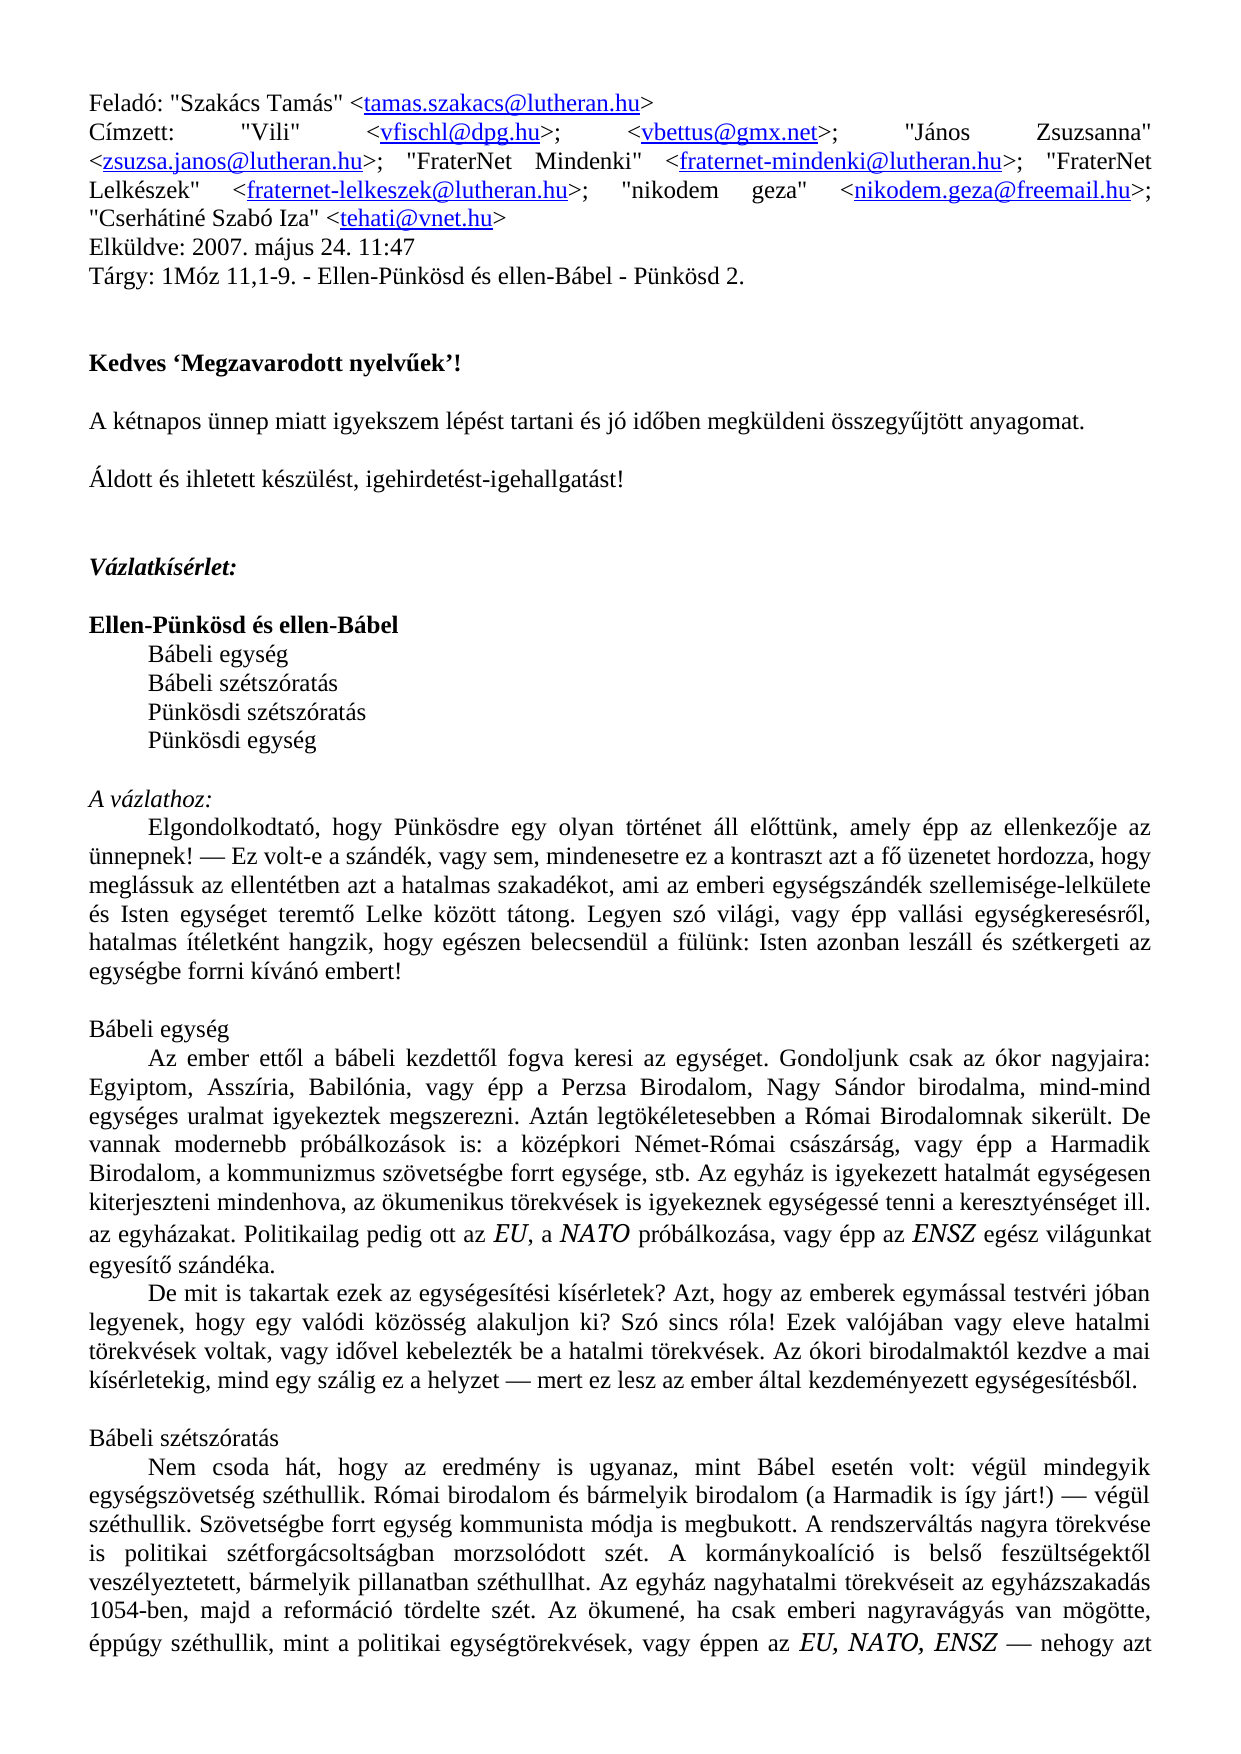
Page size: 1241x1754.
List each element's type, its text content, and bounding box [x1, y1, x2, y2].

text Címzett: "Vili" <vfischl@dpg.hu>; <vbettus@gmx.net>; "János Zsuzsanna" <zsuzsa.janos@lutheran.hu>; "FraterNet Mindenki" <fraternet-mindenki@lutheran.hu>; "FraterNet Lelkészek" <fraternet-lelkeszek@lutheran.hu>; "nikodem geza" <nikodem.geza@freemail.hu>; "Cserhátiné Szabó Iza" <tehati@vnet.hu> [88, 117, 1152, 232]
text Pünkösdi szétszóratás [88, 697, 1152, 726]
text Bábeli egység [88, 639, 1152, 668]
text Áldott és ihletett készülést, igehirdetést-igehallgatást! [88, 464, 1152, 493]
text De mit is takartak ezek az egységesítési kísérletek? Azt, hogy az emberek egymással testvéri jóban legyenek, hogy egy valódi közösség alakuljon ki? Szó sincs róla! Ezek valójában vagy eleve hatalmi törekvések voltak, vagy idővel kebelezték be a hatalmi törekvések. Az ókori birodalmaktól kezdve a mai kísérletekig, mind egy szálig ez a helyzet — mert ez lesz az ember által kezdeményezett egységesítésből. [88, 1278, 1152, 1393]
text Bábeli szétszóratás [88, 1423, 1152, 1452]
text A kétnapos ünnep miatt igyekszem lépést tartani és jó időben megküldeni összegyűjtött anyagomat. [88, 406, 1152, 435]
text Tárgy: 1Móz 11,1-9. - Ellen-Pünkösd és ellen-Bábel - Pünkösd 2. [88, 261, 1152, 290]
text A vázlathoz: [88, 784, 1152, 812]
text Bábeli egység [88, 1014, 1152, 1043]
text Elgondolkodtató, hogy Pünkösdre egy olyan történet áll előttünk, amely épp az ellenkezője az ünnepnek! — Ez volt‑e a szándék, vagy sem, mindenesetre ez a kontraszt azt a fő üzenetet hordozza, hogy meglássuk az ellentétben azt a hatalmas szakadékot, ami az emberi egységszándék szellemisége-lelkülete és Isten egységet teremtő Lelke között tátong. Legyen szó világi, vagy épp vallási egységkeresésről, hatalmas ítéletként hangzik, hogy egészen belecsendül a fülünk: Isten azonban leszáll és szétkergeti az egységbe forrni kívánó embert! [88, 812, 1152, 985]
text Bábeli szétszóratás [88, 668, 1152, 697]
text Feladó: "Szakács Tamás" <tamas.szakacs@lutheran.hu> [88, 88, 1152, 117]
text Elküldve: 2007. május 24. 11:47 [88, 232, 1152, 261]
text Ellen-Pünkösd és ellen-Bábel [88, 611, 1152, 639]
text Pünkösdi egység [88, 726, 1152, 754]
text Vázlatkísérlet: [88, 552, 1152, 581]
subtitle Kedves ‘Megzavarodott nyelvűek’! [88, 348, 1152, 377]
text Nem csoda hát, hogy az eredmény is ugyanaz, mint Bábel esetén volt: végül mindegyik egységszövetség széthullik. Római birodalom és bármelyik birodalom (a Harmadik is így járt!) — végül széthullik. Szövetségbe forrt egység kommunista módja is megbukott. A rendszerváltás nagyra törekvése is politikai szétforgácsoltságban morzsolódott szét. A kormánykoalíció is belső feszültségektől veszélyeztetett, bármelyik pillanatban széthullhat. Az egyház nagyhatalmi törekvéseit az egyházszakadás 1054-ben, majd a reformáció tördelte szét. Az ökumené, ha csak emberi nagyravágyás van mögötte, éppúgy széthullik, mint a politikai egységtörekvések, vagy éppen az EU, NATO, ENSZ — nehogy azt [88, 1452, 1152, 1658]
text Az ember ettől a bábeli kezdettől fogva keresi az egységet. Gondoljunk csak az ókor nagyjaira: Egyiptom, Asszíria, Babilónia, vagy épp a Perzsa Birodalom, Nagy Sándor birodalma, mind-mind egységes uralmat igyekeztek megszerezni. Aztán legtökéletesebben a Római Birodalomnak sikerült. De vannak modernebb próbálkozások is: a középkori Német-Római császárság, vagy épp a Harmadik Birodalom, a kommunizmus szövetségbe forrt egysége, stb. Az egyház is igyekezett hatalmát egységesen kiterjeszteni mindenhova, az ökumenikus törekvések is igyekeznek egységessé tenni a keresztyénséget ill. az egyházakat. Politikailag pedig ott az EU, a NATO próbálkozása, vagy épp az ENSZ egész világunkat egyesítő szándéka. [88, 1043, 1152, 1278]
